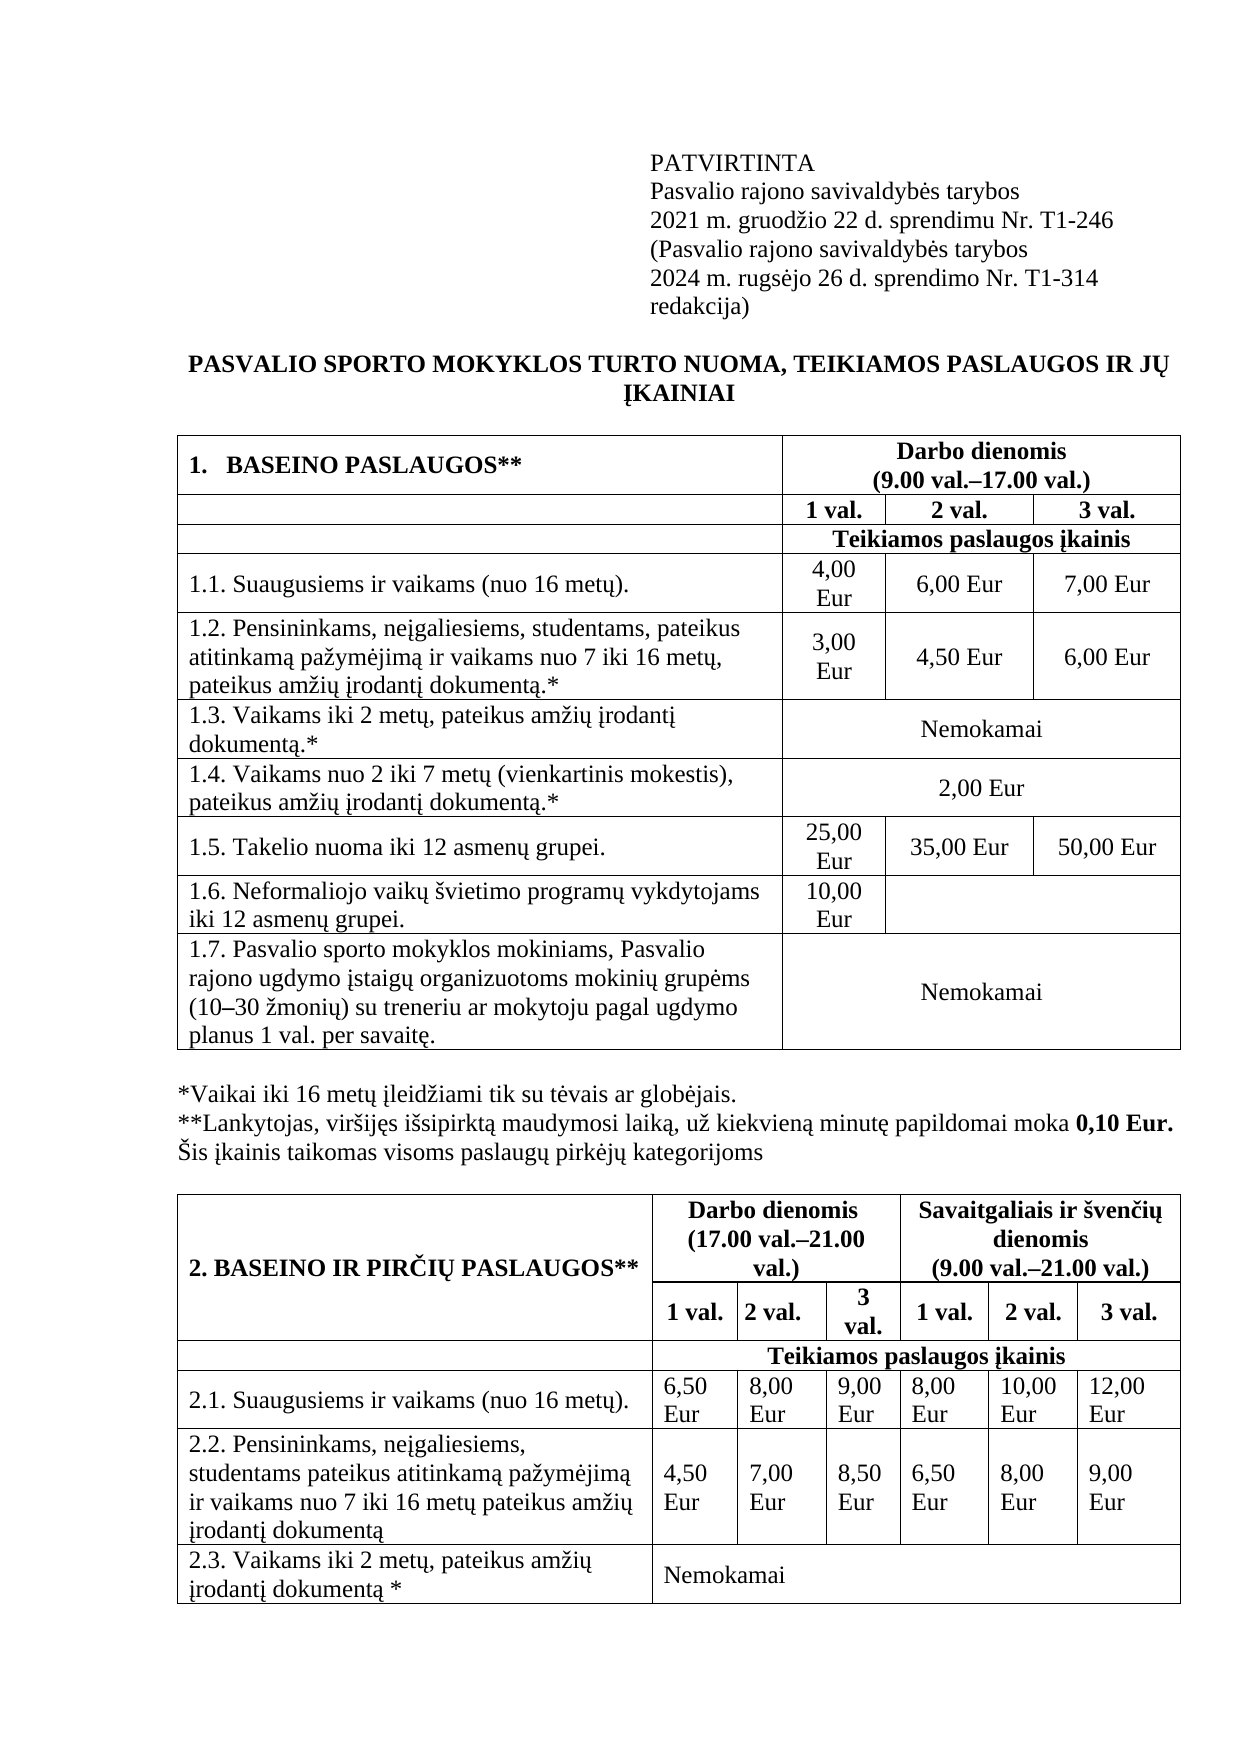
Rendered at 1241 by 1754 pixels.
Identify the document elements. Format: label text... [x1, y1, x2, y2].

table_header 2. BASEINO IR PIRČIŲ PASLAUGOS** [178, 1195, 652, 1340]
table_cell 4,00 Eur [783, 554, 885, 612]
text Pasvalio rajono savivaldybės tarybos [177, 176, 1181, 205]
table_header 1. BASEINO PASLAUGOS** [178, 436, 782, 494]
table_cell 1.4. Vaikams nuo 2 iki 7 metų (vienkartinis mokestis), pateikus amžių įrodantį dokumentą.* [178, 759, 782, 816]
table_cell 1.6. Neformaliojo vaikų švietimo programų vykdytojams iki 12 asmenų grupei. [178, 876, 782, 933]
table_cell 1.2. Pensininkams, neįgaliesiems, studentams, pateikus atitinkamą pažymėjimą ir vaikams nuo 7 iki 16 metų, pateikus amžių įrodantį dokumentą.* [178, 613, 782, 699]
table_cell Teikiamos paslaugos įkainis [653, 1341, 1180, 1370]
table_cell 2.1. Suaugusiems ir vaikams (nuo 16 metų). [178, 1371, 652, 1428]
table_cell 3 val. [1034, 495, 1180, 523]
table_cell 3 val. [827, 1283, 900, 1340]
table_cell Nemokamai [653, 1545, 1180, 1603]
table_cell 7,00 Eur [738, 1429, 826, 1544]
table_cell 1 val. [901, 1283, 988, 1340]
table_cell 10,00 Eur [783, 876, 885, 933]
table_cell 1.1. Suaugusiems ir vaikams (nuo 16 metų). [178, 554, 782, 612]
text **Lankytojas, viršijęs išsipirktą maudymosi laiką, už kiekvieną minutę papildomai moka 0,10 Eur. Šis įkainis taikomas visoms paslaugų pirkėjų kategorijoms [177, 1108, 1181, 1165]
table_cell 8,00 Eur [901, 1371, 988, 1428]
text (Pasvalio rajono savivaldybės tarybos [177, 234, 1181, 263]
table_cell 2.2. Pensininkams, neįgaliesiems, studentams pateikus atitinkamą pažymėjimą ir vaikams nuo 7 iki 16 metų pateikus amžių įrodantį dokumentą [178, 1429, 652, 1544]
table_cell 3,00 Eur [783, 613, 885, 699]
table_header Savaitgaliais ir švenčių dienomis (9.00 val.–21.00 val.) [901, 1195, 1180, 1281]
table_cell 1.3. Vaikams iki 2 metų, pateikus amžių įrodantį dokumentą.* [178, 700, 782, 758]
table_cell 25,00 Eur [783, 817, 885, 875]
table_cell 1 val. [783, 495, 885, 523]
table_cell [178, 525, 782, 553]
table_cell 7,00 Eur [1034, 554, 1180, 612]
table_cell 9,00 Eur [827, 1371, 900, 1428]
table_cell 1.7. Pasvalio sporto mokyklos mokiniams, Pasvalio rajono ugdymo įstaigų organizuotoms mokinių grupėms (10–30 žmonių) su treneriu ar mokytoju pagal ugdymo planus 1 val. per savaitę. [178, 934, 782, 1049]
text PASVALIO SPORTO MOKYKLOS TURTO NUOMA, TEIKIAMOS PASLAUGOS IR JŲ ĮKAINIAI [177, 349, 1181, 406]
table_cell 3 val. [1078, 1283, 1180, 1340]
table_header Darbo dienomis (9.00 val.–17.00 val.) [783, 436, 1180, 494]
text PATVIRTINTA [177, 148, 1181, 176]
table_header Darbo dienomis (17.00 val.–21.00 val.) [653, 1195, 900, 1281]
text 2021 m. gruodžio 22 d. sprendimu Nr. T1-246 [177, 205, 1181, 234]
text redakcija) [177, 291, 1181, 320]
table_cell [178, 495, 782, 523]
table_cell 8,00 Eur [989, 1429, 1077, 1544]
table_cell 35,00 Eur [886, 817, 1033, 875]
table_cell 2 val. [989, 1283, 1077, 1340]
table_cell [886, 876, 1180, 933]
table_cell 4,50 Eur [886, 613, 1033, 699]
table_cell 50,00 Eur [1034, 817, 1180, 875]
table_cell Nemokamai [783, 700, 1180, 758]
table_cell 8,00 Eur [738, 1371, 826, 1428]
table_cell 4,50 Eur [653, 1429, 737, 1544]
table_cell 8,50 Eur [827, 1429, 900, 1544]
table_cell 6,50 Eur [653, 1371, 737, 1428]
table_cell Teikiamos paslaugos įkainis [783, 525, 1180, 553]
table_cell 1.5. Takelio nuoma iki 12 asmenų grupei. [178, 817, 782, 875]
table_cell [178, 1341, 652, 1370]
table_cell 10,00 Eur [989, 1371, 1077, 1428]
table_cell 9,00 Eur [1078, 1429, 1180, 1544]
text 2024 m. rugsėjo 26 d. sprendimo Nr. T1-314 [177, 263, 1181, 291]
table_cell Nemokamai [783, 934, 1180, 1049]
table_cell 2,00 Eur [783, 759, 1180, 816]
table_cell 2.3. Vaikams iki 2 metų, pateikus amžių įrodantį dokumentą * [178, 1545, 652, 1603]
table_cell 2 val. [738, 1283, 826, 1340]
table_cell 12,00 Eur [1078, 1371, 1180, 1428]
table_cell 6,50 Eur [901, 1429, 988, 1544]
table_cell 2 val. [886, 495, 1033, 523]
table_cell 1 val. [653, 1283, 737, 1340]
text *Vaikai iki 16 metų įleidžiami tik su tėvais ar globėjais. [177, 1079, 1181, 1108]
table_cell 6,00 Eur [1034, 613, 1180, 699]
table_cell 6,00 Eur [886, 554, 1033, 612]
